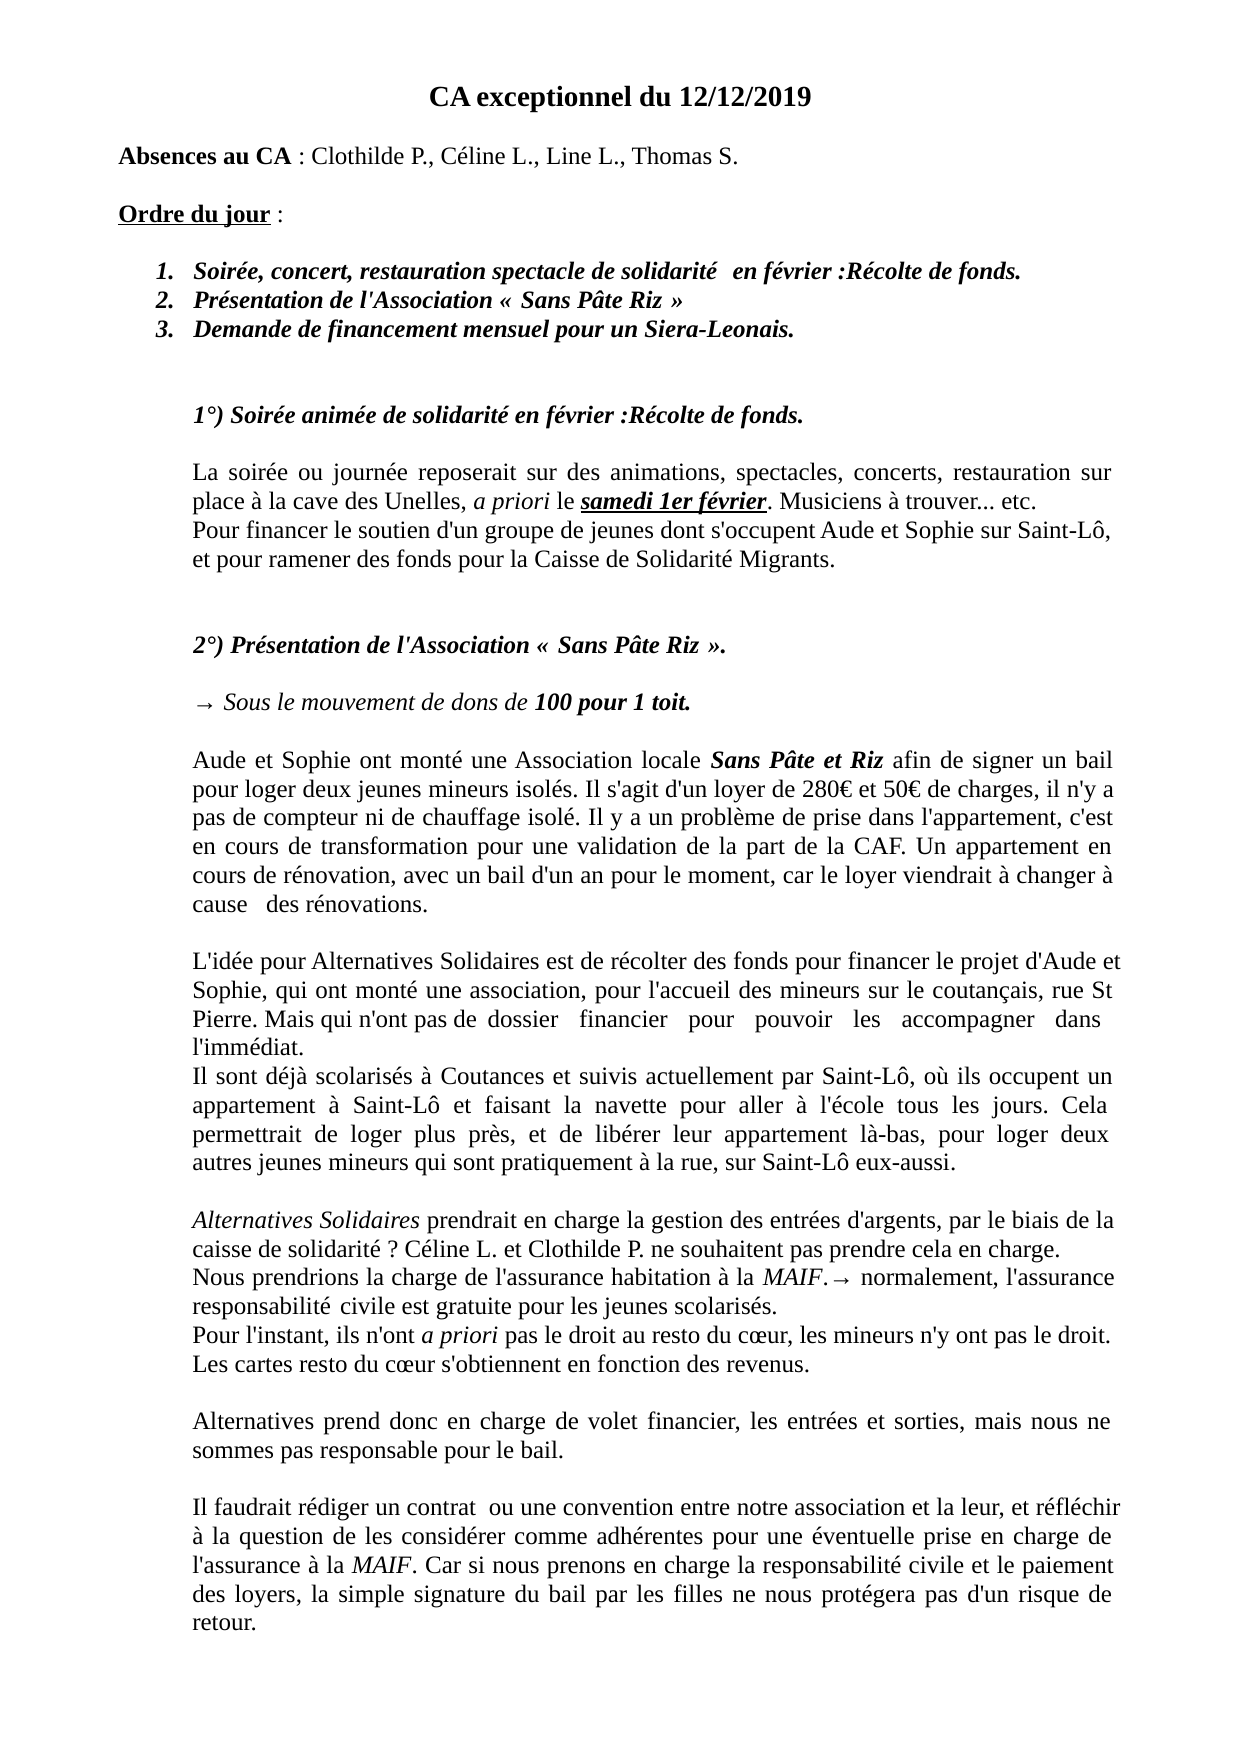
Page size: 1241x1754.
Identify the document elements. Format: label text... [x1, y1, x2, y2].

text Il sont déjà scolarisés à Coutances et suivis actuellement par Saint-Lô, où ils occupent un appartement à Saint-Lô et faisant la navette pour aller à l'école tous les jours. Cela permettrait de loger plus près, et de libérer leur appartement là-bas, pour loger deux autres jeunes mineurs qui sont pratiquement à la rue, sur Saint-Lô eux-aussi. [118, 1061, 1122, 1176]
text → Sous le mouvement de dons de 100 pour 1 toit. [118, 687, 1122, 716]
text L'idée pour Alternatives Solidaires est de récolter des fonds pour financer le projet d'Aude et Sophie, qui ont monté une association, pour l'accueil des mineurs sur le coutançais, rue St Pierre. Mais qui n'ont pas de dossier financier pour pouvoir les accompagner dans l'immédiat. [118, 946, 1122, 1061]
text Alternatives prend donc en charge de volet financier, les entrées et sorties, mais nous ne sommes pas responsable pour le bail. [118, 1406, 1122, 1464]
text Absences au CA : Clothilde P., Céline L., Line L., Thomas S. [118, 141, 1122, 170]
text Les cartes resto du cœur s'obtiennent en fonction des revenus. [118, 1349, 1122, 1377]
list 1°) Soirée animée de solidarité en février :Récolte de fonds. [156, 400, 1122, 429]
list 2°) Présentation de l'Association « Sans Pâte Riz ». [156, 630, 1122, 659]
text Alternatives Solidaires prendrait en charge la gestion des entrées d'argents, par le biais de la caisse de solidarité ? Céline L. et Clothilde P. ne souhaitent pas prendre cela en charge. [118, 1205, 1122, 1262]
text Pour financer le soutien d'un groupe de jeunes dont s'occupent Aude et Sophie sur Saint-Lô, [118, 515, 1122, 544]
list Soirée, concert, restauration spectacle de solidarité en février :Récolte de fonds. [156, 256, 1122, 285]
list Demande de financement mensuel pour un Siera-Leonais. [156, 314, 1122, 342]
text Aude et Sophie ont monté une Association locale Sans Pâte et Riz afin de signer un bail pour loger deux jeunes mineurs isolés. Il s'agit d'un loyer de 280€ et 50€ de charges, il n'y a pas de compteur ni de chauffage isolé. Il y a un problème de prise dans l'appartement, c'est en cours de transformation pour une validation de la part de la CAF. Un appartement en cours de rénovation, avec un bail d'un an pour le moment, car le loyer viendrait à changer à cause des rénovations. [118, 745, 1122, 917]
text Ordre du jour : [118, 199, 1122, 227]
text La soirée ou journée reposerait sur des animations, spectacles, concerts, restauration sur place à la cave des Unelles, a priori le samedi 1er février. Musiciens à trouver... etc. [118, 457, 1122, 515]
text CA exceptionnel du 12/12/2019 [118, 79, 1122, 112]
text Il faudrait rédiger un contrat ou une convention entre notre association et la leur, et réfléchir à la question de les considérer comme adhérentes pour une éventuelle prise en charge de l'assurance à la MAIF. Car si nous prenons en charge la responsabilité civile et le paiement des loyers, la simple signature du bail par les filles ne nous protégera pas d'un risque de retour. [118, 1492, 1122, 1636]
text Nous prendrions la charge de l'assurance habitation à la MAIF.→ normalement, l'assurance responsabilité civile est gratuite pour les jeunes scolarisés. [118, 1262, 1122, 1320]
text Pour l'instant, ils n'ont a priori pas le droit au resto du cœur, les mineurs n'y ont pas le droit. [118, 1320, 1122, 1349]
text et pour ramener des fonds pour la Caisse de Solidarité Migrants. [118, 544, 1122, 572]
list Présentation de l'Association « Sans Pâte Riz » [156, 285, 1122, 314]
